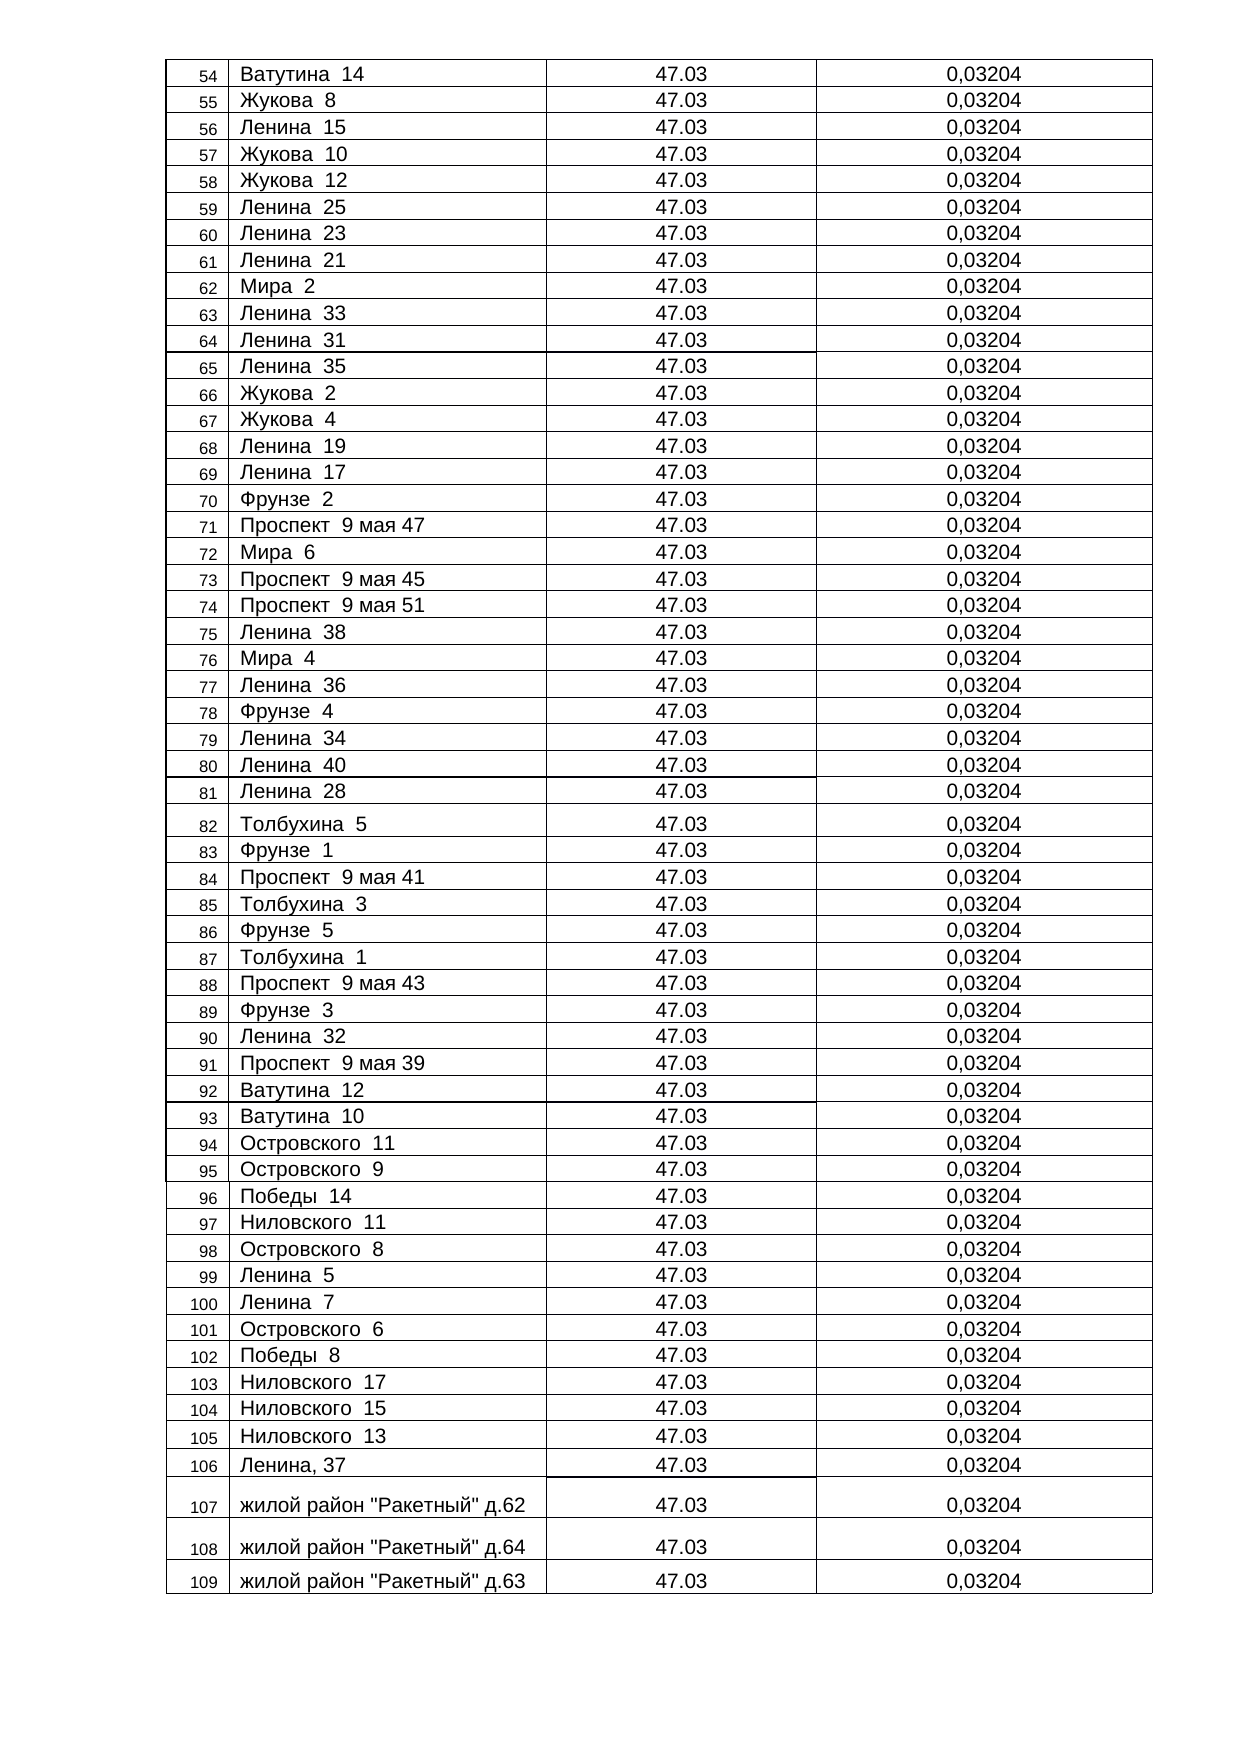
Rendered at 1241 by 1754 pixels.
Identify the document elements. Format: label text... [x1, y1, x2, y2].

table_cell 69 [167, 459, 228, 484]
table_cell 90 [167, 1023, 228, 1048]
table_cell 0,03204 [817, 1560, 1152, 1592]
table_cell 47,03 [547, 113, 816, 139]
table_cell 0,03204 [817, 326, 1152, 351]
table_cell Фрунзе 3 [229, 996, 546, 1022]
table_cell 47,03 [547, 943, 816, 968]
table_cell 47,03 [547, 1449, 816, 1476]
table_cell Ватутина 14 [229, 60, 546, 86]
table_cell 47,03 [547, 863, 816, 889]
table_cell 0,03204 [817, 1395, 1152, 1420]
table_cell 0,03204 [817, 246, 1152, 272]
table_cell 61 [167, 246, 228, 272]
table_cell Фрунзе 4 [229, 698, 546, 723]
table_cell 47,03 [547, 459, 816, 484]
table_cell 0,03204 [817, 352, 1152, 378]
table_cell Фрунзе 5 [229, 916, 546, 942]
table_cell 47,03 [547, 1341, 816, 1367]
table_cell 47,03 [547, 751, 816, 776]
table_cell Ниловского 13 [230, 1421, 546, 1448]
table_cell 47,03 [547, 406, 816, 431]
table_cell Мира 6 [229, 538, 546, 564]
table_cell Мира 4 [229, 645, 546, 670]
table_cell 81 [167, 778, 228, 803]
table_cell 96 [167, 1182, 229, 1208]
table_cell 0,03204 [817, 724, 1152, 750]
table_cell Толбухина 1 [229, 943, 546, 968]
table_cell Мира 2 [229, 273, 546, 298]
table_cell Ленина 35 [229, 353, 546, 378]
table_cell 104 [167, 1395, 229, 1420]
table_cell 0,03204 [817, 87, 1152, 112]
table_cell 68 [167, 432, 228, 458]
table_cell Островского 6 [230, 1315, 546, 1340]
table_cell Ленина 19 [229, 432, 546, 458]
table_cell 0,03204 [817, 970, 1152, 995]
table_cell 47,03 [547, 970, 816, 995]
table_cell 0,03204 [817, 1023, 1152, 1048]
table_cell 47,03 [547, 996, 816, 1022]
table_cell 47,03 [547, 246, 816, 272]
table_cell 0,03204 [817, 996, 1152, 1022]
table_cell Ленина 40 [229, 751, 546, 776]
table_cell 84 [167, 863, 228, 889]
table_cell 0,03204 [817, 299, 1152, 325]
table_cell 80 [167, 751, 228, 776]
table_cell Ватутина 12 [229, 1076, 546, 1101]
table_cell 85 [167, 890, 228, 915]
table_cell 0,03204 [817, 1156, 1152, 1181]
table_cell 47,03 [547, 1129, 816, 1154]
table_cell 88 [167, 970, 228, 995]
table_cell 0,03204 [817, 698, 1152, 723]
table_cell 47,03 [547, 916, 816, 942]
table_cell 0,03204 [817, 645, 1152, 670]
table_cell 0,03204 [817, 273, 1152, 298]
table_cell Жукова 8 [229, 87, 546, 112]
table_cell Ленина 28 [229, 778, 546, 803]
table_cell 108 [167, 1518, 229, 1559]
table_cell 47,03 [547, 1182, 816, 1208]
table_cell 47,03 [547, 1156, 816, 1181]
table_cell 0,03204 [817, 60, 1152, 86]
table_cell 65 [167, 353, 228, 378]
table_cell Ленина, 37 [230, 1449, 546, 1476]
table_cell 0,03204 [817, 671, 1152, 697]
table_cell Толбухина 5 [229, 804, 546, 836]
table_cell 0,03204 [817, 140, 1152, 165]
table_cell Ленина 32 [229, 1023, 546, 1048]
table_cell 64 [167, 326, 228, 351]
table_cell Проспект 9 мая 45 [229, 565, 546, 590]
table_cell 47,03 [547, 837, 816, 862]
table_cell 0,03204 [817, 538, 1152, 564]
table_cell 92 [167, 1076, 228, 1101]
table_cell 66 [167, 379, 228, 404]
table_cell Ленина 15 [229, 113, 546, 139]
table_cell 47,03 [547, 326, 816, 351]
table_cell 77 [167, 671, 228, 697]
table_cell Фрунзе 2 [229, 485, 546, 511]
table_cell Ленина 36 [229, 671, 546, 697]
table_cell 98 [167, 1235, 229, 1261]
table_cell 47,03 [547, 1560, 816, 1592]
table_cell 82 [167, 804, 228, 836]
table_cell Победы 14 [230, 1182, 546, 1208]
table_cell 47,03 [547, 1478, 816, 1517]
table_cell 103 [167, 1368, 229, 1393]
table_cell 0,03204 [817, 751, 1152, 776]
table_cell 0,03204 [817, 863, 1152, 889]
table_cell 47,03 [547, 778, 816, 803]
table_cell Ниловского 17 [230, 1368, 546, 1393]
table_cell 47,03 [547, 1023, 816, 1048]
table_cell Толбухина 3 [229, 890, 546, 915]
table_cell 47,03 [547, 60, 816, 86]
table_cell 47,03 [547, 353, 816, 378]
table_cell Проспект 9 мая 43 [229, 970, 546, 995]
table_cell 62 [167, 273, 228, 298]
table_cell 47,03 [547, 1103, 816, 1128]
table_cell 47,03 [547, 379, 816, 404]
table_cell 55 [167, 87, 228, 112]
table_cell 47,03 [547, 1421, 816, 1448]
table_cell 91 [167, 1049, 228, 1075]
table_cell 47,03 [547, 166, 816, 192]
table_cell 0,03204 [817, 1102, 1152, 1128]
table_cell Ватутина 10 [229, 1103, 546, 1128]
table_cell 47,03 [547, 220, 816, 245]
table_cell 47,03 [547, 671, 816, 697]
table_cell Ленина 17 [229, 459, 546, 484]
table_cell 47,03 [547, 890, 816, 915]
table_cell Ленина 5 [230, 1262, 546, 1287]
table_cell 0,03204 [817, 804, 1152, 836]
table_cell 93 [167, 1103, 228, 1128]
table_cell 0,03204 [817, 1288, 1152, 1314]
table_cell жилой район "Ракетный" д.62 [230, 1477, 546, 1517]
table_cell Ниловского 11 [230, 1209, 546, 1234]
table_cell 59 [167, 193, 228, 218]
table_cell 47,03 [547, 538, 816, 564]
table_cell Ленина 7 [230, 1288, 546, 1314]
table_cell 0,03204 [817, 1518, 1152, 1559]
table_cell 47,03 [547, 1235, 816, 1261]
table_cell 47,03 [547, 591, 816, 617]
table_cell 57 [167, 140, 228, 165]
table_cell Жукова 2 [229, 379, 546, 404]
table_cell 0,03204 [817, 943, 1152, 968]
table_cell 0,03204 [817, 1368, 1152, 1393]
table_cell 0,03204 [817, 193, 1152, 218]
table_cell 0,03204 [817, 1315, 1152, 1340]
table_cell 47,03 [547, 698, 816, 723]
table_cell 79 [167, 724, 228, 750]
table_cell 89 [167, 996, 228, 1022]
table_cell 47,03 [547, 299, 816, 325]
table_cell 47,03 [547, 618, 816, 643]
table_cell 0,03204 [817, 432, 1152, 458]
table_cell 99 [167, 1262, 229, 1287]
table_cell 0,03204 [817, 485, 1152, 511]
table_cell 47,03 [547, 1049, 816, 1075]
table_cell 47,03 [547, 485, 816, 511]
table_cell Ленина 21 [229, 246, 546, 272]
table_cell 78 [167, 698, 228, 723]
table_cell 0,03204 [817, 565, 1152, 590]
table_cell 0,03204 [817, 1076, 1152, 1101]
table_cell 0,03204 [817, 618, 1152, 643]
table_cell 0,03204 [817, 1449, 1152, 1476]
table_cell 74 [167, 591, 228, 617]
table_cell 73 [167, 565, 228, 590]
table_cell 106 [167, 1449, 229, 1476]
table_cell 0,03204 [817, 406, 1152, 431]
table_cell 0,03204 [817, 890, 1152, 915]
table_cell 0,03204 [817, 1477, 1152, 1517]
table_cell 72 [167, 538, 228, 564]
table_cell 60 [167, 220, 228, 245]
table_cell жилой район "Ракетный" д.63 [230, 1560, 546, 1592]
table_cell 0,03204 [817, 1182, 1152, 1208]
table_cell 0,03204 [817, 1049, 1152, 1075]
table_cell 0,03204 [817, 166, 1152, 192]
table_cell 86 [167, 916, 228, 942]
table_cell 71 [167, 512, 228, 537]
table_cell 0,03204 [817, 459, 1152, 484]
table_cell 63 [167, 299, 228, 325]
table_cell 0,03204 [817, 1129, 1152, 1154]
table_cell 47,03 [547, 724, 816, 750]
table_cell Ленина 31 [229, 326, 546, 351]
table_cell Жукова 4 [229, 406, 546, 431]
table_cell 47,03 [547, 804, 816, 836]
table_cell 0,03204 [817, 113, 1152, 139]
table_cell Островского 8 [230, 1235, 546, 1261]
table_cell 47,03 [547, 512, 816, 537]
table_cell Ленина 34 [229, 724, 546, 750]
table_cell Ленина 33 [229, 299, 546, 325]
table_cell 109 [167, 1560, 229, 1592]
table_cell 56 [167, 113, 228, 139]
table_cell 0,03204 [817, 1341, 1152, 1367]
table_cell 0,03204 [817, 220, 1152, 245]
table_cell 54 [167, 60, 228, 86]
table_cell 101 [167, 1315, 229, 1340]
table_cell 75 [167, 618, 228, 643]
table_cell 0,03204 [817, 1262, 1152, 1287]
table_cell Островского 11 [229, 1129, 546, 1154]
table_cell 47,03 [547, 1395, 816, 1420]
table_cell 76 [167, 645, 228, 670]
table_cell 94 [167, 1129, 228, 1154]
table_cell Жукова 10 [229, 140, 546, 165]
table_cell Фрунзе 1 [229, 837, 546, 862]
table_cell 47,03 [547, 1315, 816, 1340]
table_cell Проспект 9 мая 41 [229, 863, 546, 889]
table_cell 83 [167, 837, 228, 862]
table_cell 47,03 [547, 432, 816, 458]
table_cell 0,03204 [817, 837, 1152, 862]
table_cell 47,03 [547, 193, 816, 218]
table_cell 0,03204 [817, 1209, 1152, 1234]
table_cell 47,03 [547, 273, 816, 298]
table_cell 47,03 [547, 140, 816, 165]
table_cell 0,03204 [817, 379, 1152, 404]
table_cell 58 [167, 166, 228, 192]
table_cell 0,03204 [817, 916, 1152, 942]
table_cell Победы 8 [230, 1341, 546, 1367]
table_cell Проспект 9 мая 51 [229, 591, 546, 617]
table_cell 47,03 [547, 1076, 816, 1101]
table_cell Островского 9 [229, 1156, 546, 1181]
table_cell Ленина 23 [229, 220, 546, 245]
table_cell 95 [167, 1156, 228, 1181]
table_cell 47,03 [547, 1368, 816, 1393]
table_cell 0,03204 [817, 777, 1152, 803]
table_cell Проспект 9 мая 47 [229, 512, 546, 537]
table_cell 0,03204 [817, 512, 1152, 537]
table_cell 0,03204 [817, 1421, 1152, 1448]
table_cell 100 [167, 1288, 229, 1314]
table_cell Ленина 25 [229, 193, 546, 218]
table_cell 105 [167, 1421, 229, 1448]
table_cell 47,03 [547, 565, 816, 590]
table_cell 87 [167, 943, 228, 968]
table_cell Ленина 38 [229, 618, 546, 643]
table_cell 67 [167, 406, 228, 431]
table_cell 0,03204 [817, 1235, 1152, 1261]
table_cell 70 [167, 485, 228, 511]
table_cell Проспект 9 мая 39 [229, 1049, 546, 1075]
table_cell 47,03 [547, 1209, 816, 1234]
table_cell Ниловского 15 [230, 1395, 546, 1420]
table_cell 107 [167, 1477, 229, 1517]
table_cell 47,03 [547, 1262, 816, 1287]
table_cell жилой район "Ракетный" д.64 [230, 1518, 546, 1559]
table_cell 47,03 [547, 1288, 816, 1314]
table_cell 47,03 [547, 1518, 816, 1559]
table_cell 0,03204 [817, 591, 1152, 617]
table_cell 47,03 [547, 645, 816, 670]
table_cell 47,03 [547, 87, 816, 112]
table_cell 102 [167, 1341, 229, 1367]
table_cell 97 [167, 1209, 229, 1234]
table_cell Жукова 12 [229, 166, 546, 192]
